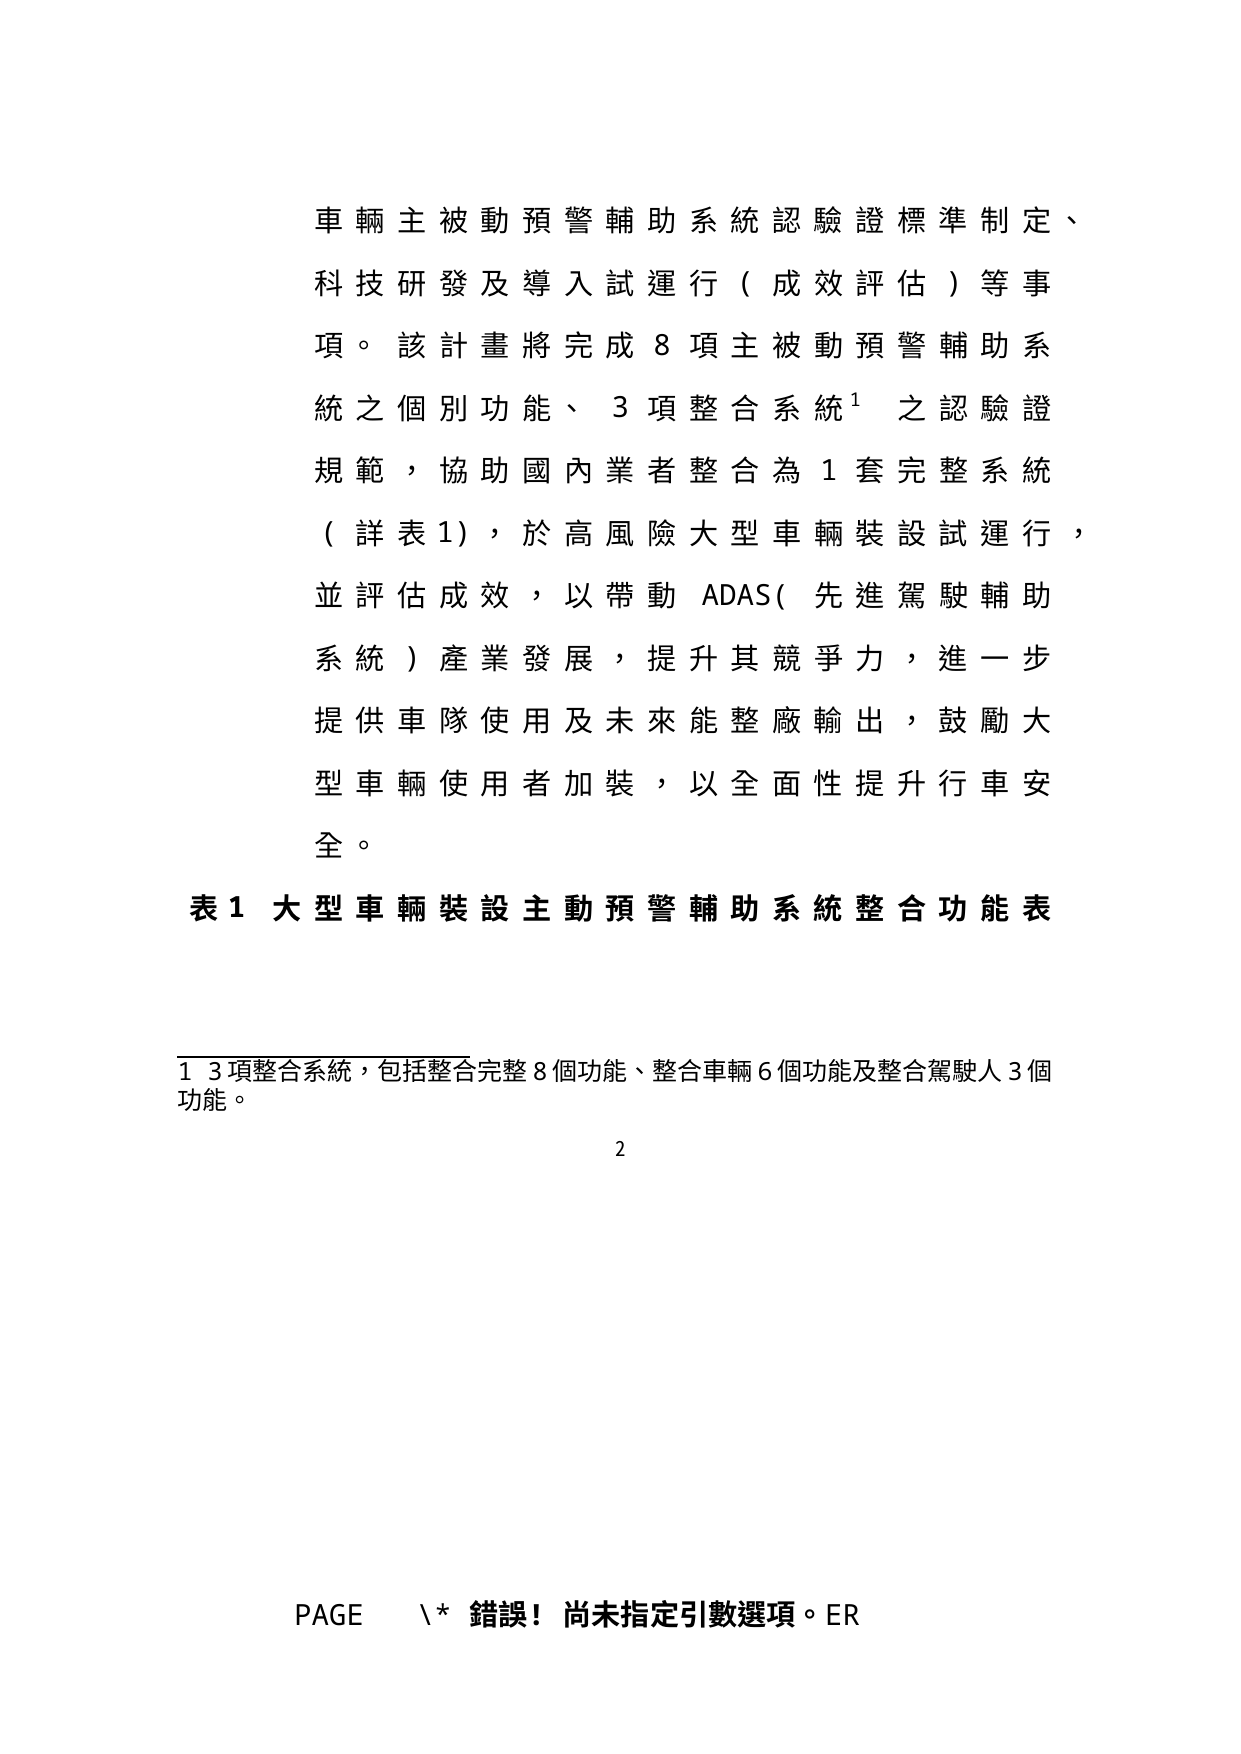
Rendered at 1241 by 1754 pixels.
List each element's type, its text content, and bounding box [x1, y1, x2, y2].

text 主動預警系統為4年期計畫，辦理大型車輛主被動預警輔助系統認驗證標準制定、科技研發及導入試運行(成效評估)等事項。該計畫將完成8項主被動預警輔助系統之個別功能、3項整合系統之認驗證規範，協助國內業者整合為1套完整系統(詳表1)，於高風險大型車輛裝設試運行，並評估成效，以帶動ADAS(先進駕駛輔助系統)產業發展，提升其競爭力，進一步提供車隊使用及未來能整廠輸出，鼓勵大型車輛使用者加裝，以全面性提升行車安全。 [271, 177, 1058, 865]
text 3項整合系統，包括整合完整8個功能、整合車輛6個功能及整合駕駛人3個功能。 [177, 1057, 1063, 1115]
text 表1 大型車輛裝設主動預警輔助系統整合功能表 [181, 865, 1058, 927]
